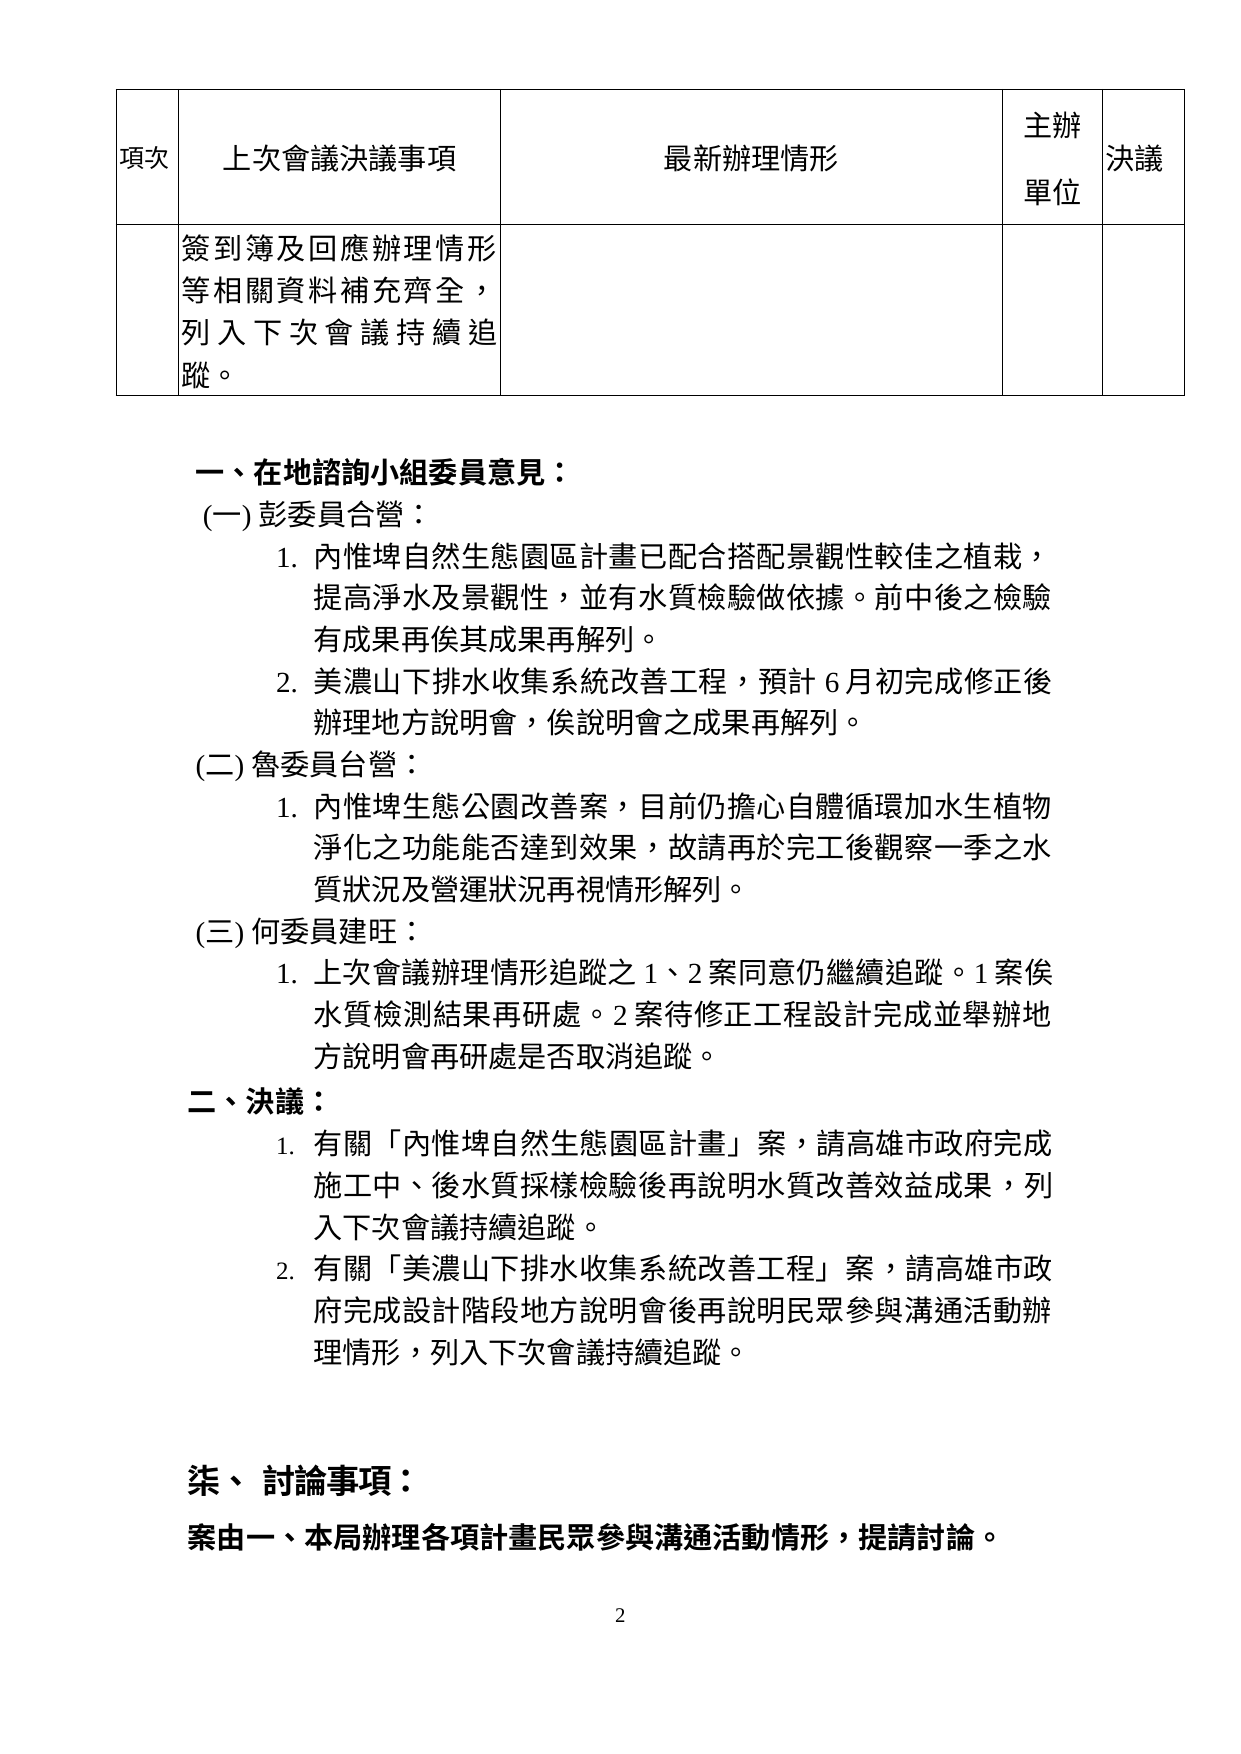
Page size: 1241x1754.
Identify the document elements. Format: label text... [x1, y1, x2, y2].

table_cell [1103, 225, 1184, 394]
list 上次會議辦理情形追蹤之1、2案同意仍繼續追蹤。1案俟水質檢測結果再研處。2案待修正工程設計完成並舉辦地方說明會再研處是否取消追蹤。 [276, 951, 1053, 1076]
table_header 項次 [117, 90, 178, 224]
text (一) 彭委員合營： [195, 492, 1053, 534]
list 有關「內惟埤自然生態園區計畫」案，請高雄市政府完成施工中、後水質採樣檢驗後再說明水質改善效益成果，列入下次會議持續追蹤。 [276, 1121, 1053, 1246]
table_cell [1003, 225, 1102, 394]
text 案由一、本局辦理各項計畫民眾參與溝通活動情形，提請討論。 [187, 1515, 1053, 1557]
table_header 主辦 單位 [1003, 90, 1102, 224]
list 內惟埤生態公園改善案，目前仍擔心自體循環加水生植物淨化之功能能否達到效果，故請再於完工後觀察一季之水質狀況及營運狀況再視情形解列。 [276, 784, 1053, 909]
text (二) 魯委員台營： [195, 742, 1053, 784]
text (三) 何委員建旺： [195, 909, 1053, 951]
table_header 決議 [1103, 90, 1184, 224]
table_cell 簽到簿及回應辦理情形等相關資料補充齊全，列入下次會議持續追蹤。 [179, 225, 500, 394]
list 美濃山下排水收集系統改善工程，預計6月初完成修正後辦理地方說明會，俟說明會之成果再解列。 [276, 659, 1053, 742]
table_cell [501, 225, 1002, 394]
text 一、在地諮詢小組委員意見： [195, 446, 1053, 492]
text 二、決議： [187, 1076, 1053, 1121]
list 內惟埤自然生態園區計畫已配合搭配景觀性較佳之植栽，提高淨水及景觀性，並有水質檢驗做依據。前中後之檢驗有成果再俟其成果再解列。 [276, 534, 1053, 659]
list 討論事項： [187, 1455, 1053, 1503]
table_cell [117, 225, 178, 394]
table_header 最新辦理情形 [501, 90, 1002, 224]
table_header 上次會議決議事項 [179, 90, 500, 224]
list 有關「美濃山下排水收集系統改善工程」案，請高雄市政府完成設計階段地方說明會後再說明民眾參與溝通活動辦理情形，列入下次會議持續追蹤。 [276, 1246, 1053, 1371]
